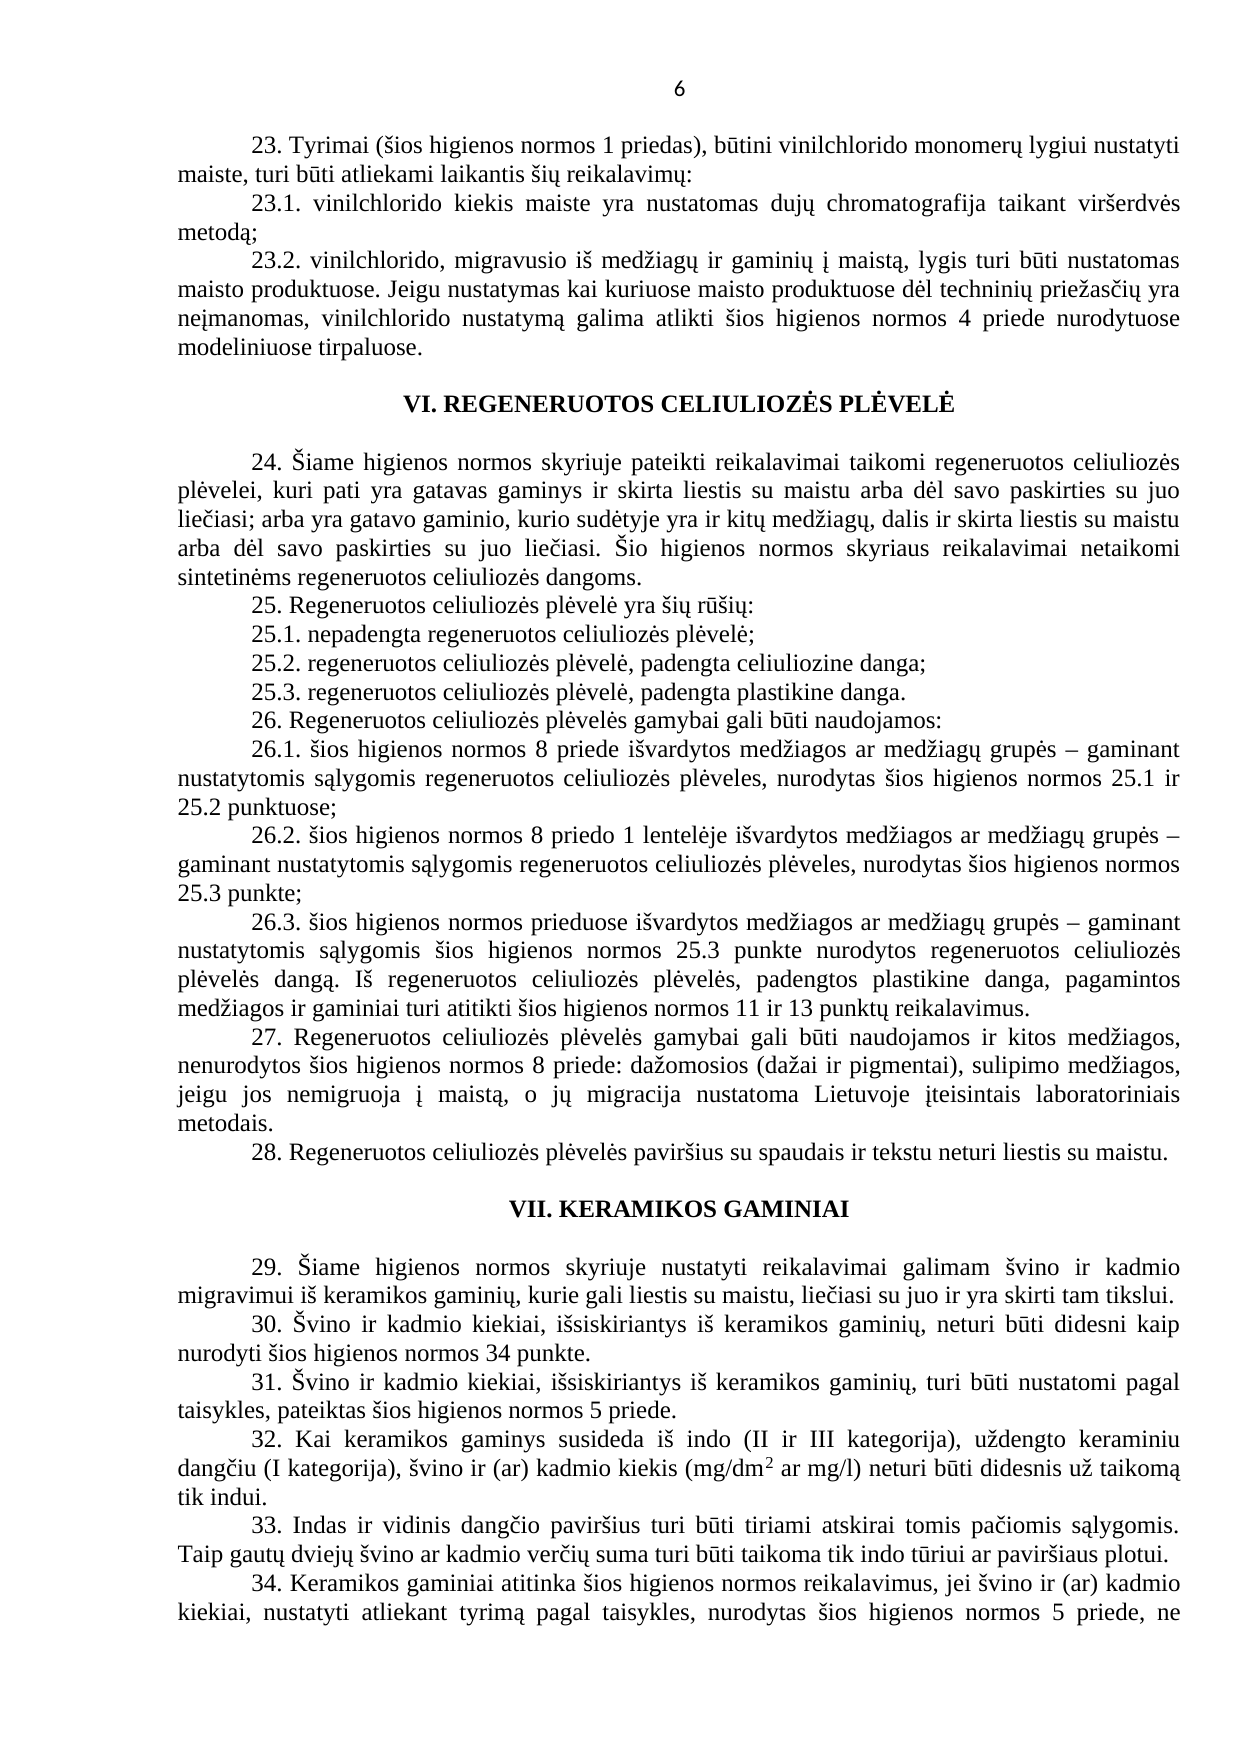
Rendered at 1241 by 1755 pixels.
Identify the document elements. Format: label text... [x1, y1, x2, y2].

text 32. Kai keramikos gaminys susideda iš indo (II ir III kategorija), uždengto keraminiu dangčiu (I kategorija), švino ir (ar) kadmio kiekis (mg/dm2 ar mg/l) neturi būti didesnis už taikomą tik indui. [177, 1424, 1181, 1511]
text 28. Regeneruotos celiuliozės plėvelės paviršius su spaudais ir tekstu neturi liestis su maistu. [177, 1137, 1181, 1166]
text 23. Tyrimai (šios higienos normos 1 priedas), būtini vinilchlorido monomerų lygiui nustatyti maiste, turi būti atliekami laikantis šių reikalavimų: [177, 131, 1181, 188]
text VI. REGENERUOTOS CELIULIOZĖS PLĖVELĖ [177, 389, 1181, 418]
text 25.2. regeneruotos celiuliozės plėvelė, padengta celiuliozine danga; [177, 648, 1181, 677]
text 25. Regeneruotos celiuliozės plėvelė yra šių rūšių: [177, 591, 1181, 619]
text 26. Regeneruotos celiuliozės plėvelės gamybai gali būti naudojamos: [177, 706, 1181, 734]
text 29. Šiame higienos normos skyriuje nustatyti reikalavimai galimam švino ir kadmio migravimui iš keramikos gaminių, kurie gali liestis su maistu, liečiasi su juo ir yra skirti tam tikslui. [177, 1252, 1181, 1309]
text 26.3. šios higienos normos prieduose išvardytos medžiagos ar medžiagų grupės – gaminant nustatytomis sąlygomis šios higienos normos 25.3 punkte nurodytos regeneruotos celiuliozės plėvelės dangą. Iš regeneruotos celiuliozės plėvelės, padengtos plastikine danga, pagamintos medžiagos ir gaminiai turi atitikti šios higienos normos 11 ir 13 punktų reikalavimus. [177, 907, 1181, 1022]
text 30. Švino ir kadmio kiekiai, išsiskiriantys iš keramikos gaminių, neturi būti didesni kaip nurodyti šios higienos normos 34 punkte. [177, 1309, 1181, 1367]
text 24. Šiame higienos normos skyriuje pateikti reikalavimai taikomi regeneruotos celiuliozės plėvelei, kuri pati yra gatavas gaminys ir skirta liestis su maistu arba dėl savo paskirties su juo liečiasi; arba yra gatavo gaminio, kurio sudėtyje yra ir kitų medžiagų, dalis ir skirta liestis su maistu arba dėl savo paskirties su juo liečiasi. Šio higienos normos skyriaus reikalavimai netaikomi sintetinėms regeneruotos celiuliozės dangoms. [177, 447, 1181, 591]
text 27. Regeneruotos celiuliozės plėvelės gamybai gali būti naudojamos ir kitos medžiagos, nenurodytos šios higienos normos 8 priede: dažomosios (dažai ir pigmentai), sulipimo medžiagos, jeigu jos nemigruoja į maistą, o jų migracija nustatoma Lietuvoje įteisintais laboratoriniais metodais. [177, 1022, 1181, 1137]
text 23.2. vinilchlorido, migravusio iš medžiagų ir gaminių į maistą, lygis turi būti nustatomas maisto produktuose. Jeigu nustatymas kai kuriuose maisto produktuose dėl techninių priežasčių yra neįmanomas, vinilchlorido nustatymą galima atlikti šios higienos normos 4 priede nurodytuose modeliniuose tirpaluose. [177, 246, 1181, 361]
text 26.2. šios higienos normos 8 priedo 1 lentelėje išvardytos medžiagos ar medžiagų grupės – gaminant nustatytomis sąlygomis regeneruotos celiuliozės plėveles, nurodytas šios higienos normos 25.3 punkte; [177, 821, 1181, 907]
text VII. KERAMIKOS GAMINIAI [177, 1194, 1181, 1223]
text 25.1. nepadengta regeneruotos celiuliozės plėvelė; [177, 619, 1181, 648]
text 23.1. vinilchlorido kiekis maiste yra nustatomas dujų chromatografija taikant viršerdvės metodą; [177, 188, 1181, 246]
text 34. Keramikos gaminiai atitinka šios higienos normos reikalavimus, jei švino ir (ar) kadmio kiekiai, nustatyti atliekant tyrimą pagal taisykles, nurodytas šios higienos normos 5 priede, ne [177, 1568, 1181, 1626]
text 33. Indas ir vidinis dangčio paviršius turi būti tiriami atskirai tomis pačiomis sąlygomis. Taip gautų dviejų švino ar kadmio verčių suma turi būti taikoma tik indo tūriui ar paviršiaus plotui. [177, 1511, 1181, 1568]
text 25.3. regeneruotos celiuliozės plėvelė, padengta plastikine danga. [177, 677, 1181, 706]
text 26.1. šios higienos normos 8 priede išvardytos medžiagos ar medžiagų grupės – gaminant nustatytomis sąlygomis regeneruotos celiuliozės plėveles, nurodytas šios higienos normos 25.1 ir 25.2 punktuose; [177, 734, 1181, 821]
text 31. Švino ir kadmio kiekiai, išsiskiriantys iš keramikos gaminių, turi būti nustatomi pagal taisykles, pateiktas šios higienos normos 5 priede. [177, 1367, 1181, 1424]
